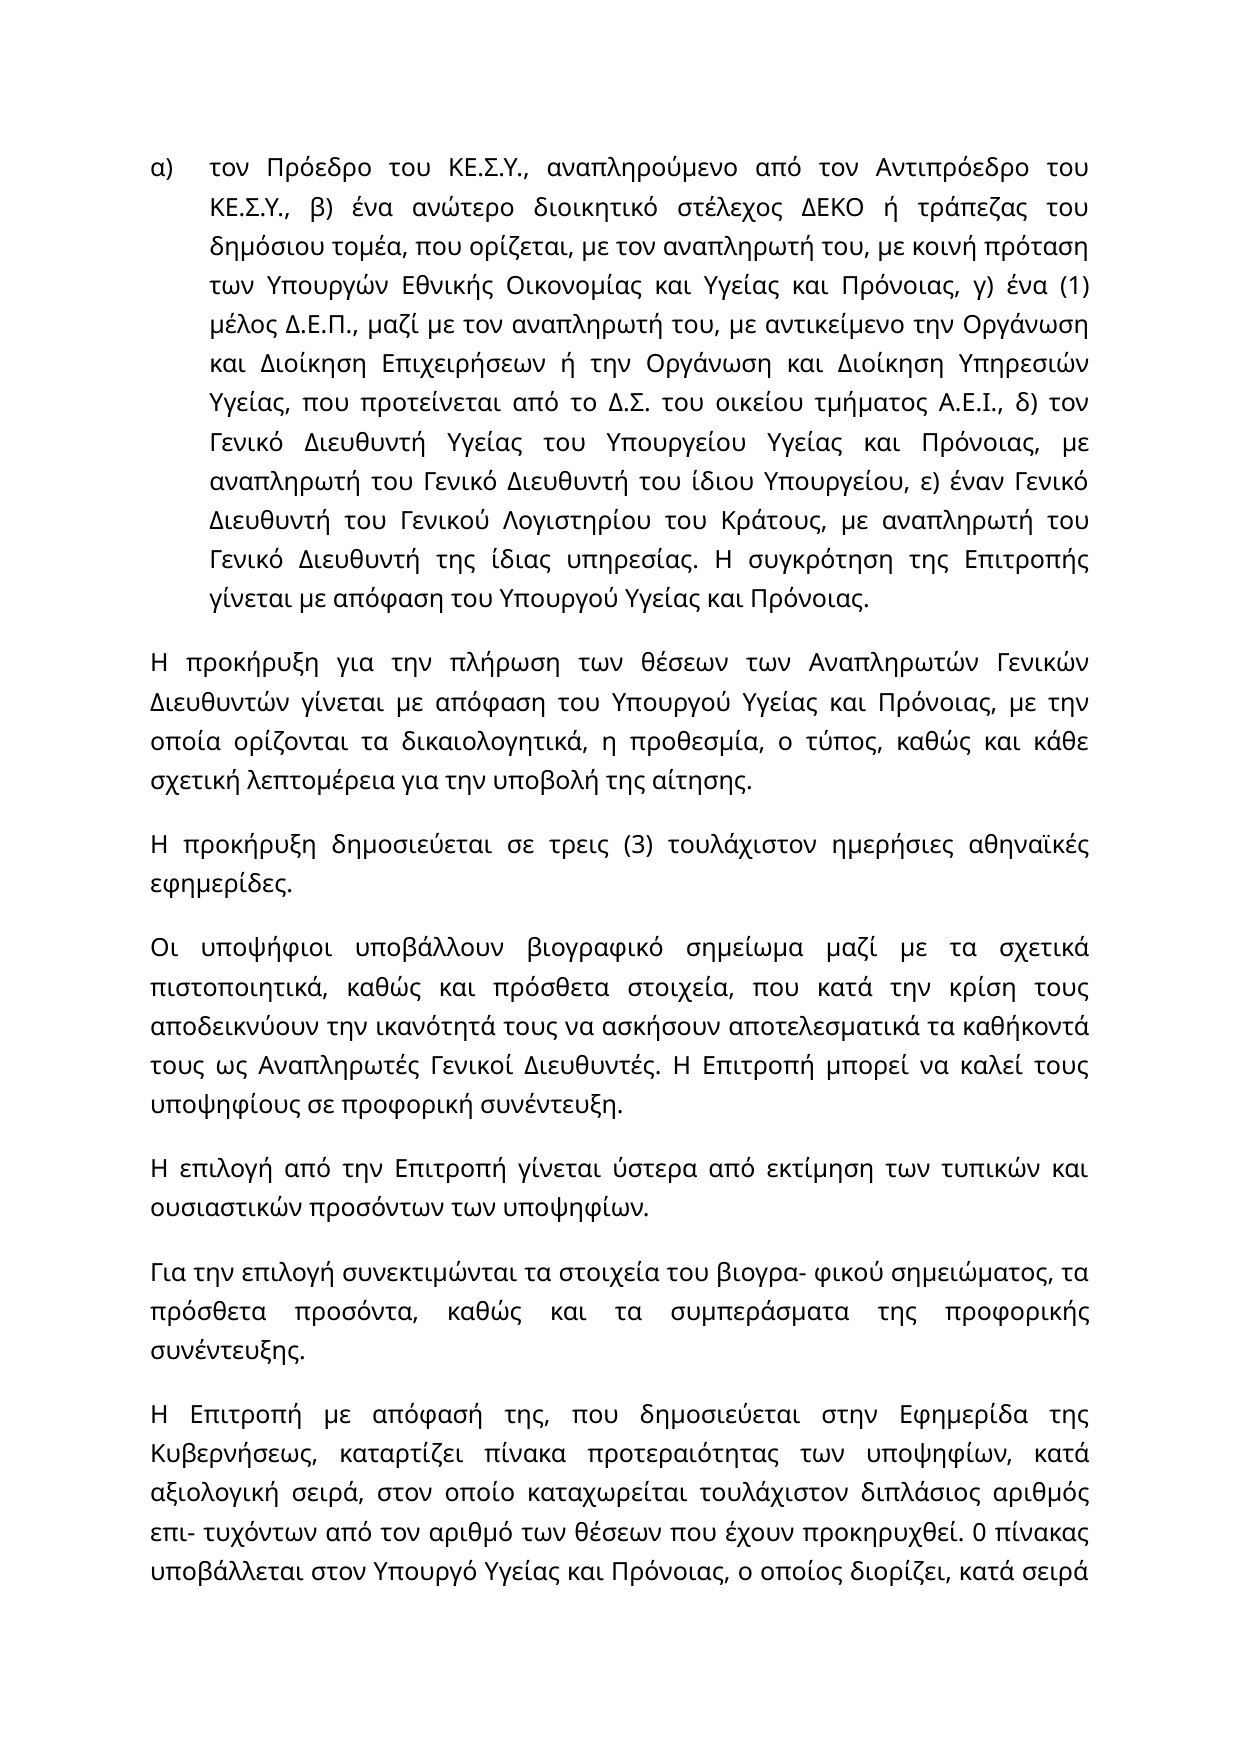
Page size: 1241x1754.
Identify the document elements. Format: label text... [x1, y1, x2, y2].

text Η προκήρυξη δημοσιεύεται σε τρεις (3) τουλάχιστον ημερήσιες αθηναϊκές εφημερίδες. [150, 827, 1090, 900]
text Η επιλογή από την Επιτροπή γίνεται ύστερα από εκτίμηση των τυπικών και ουσιαστικών προσόντων των υποψηφίων. [150, 1151, 1090, 1224]
text Η προκήρυξη για την πλήρωση των θέσεων των Αναπληρωτών Γενικών Διευθυντών γίνεται με απόφαση του Υπουργού Υγείας και Πρόνοιας, με την οποία ορίζονται τα δικαιολογητικά, η προθεσμία, ο τύπος, καθώς και κάθε σχετική λεπτομέρεια για την υποβολή της αίτησης. [150, 645, 1090, 797]
text Η Επιτροπή με απόφασή της, που δημοσιεύεται στην Εφημερίδα της Κυβερνήσεως, καταρτίζει πίνακα προτεραιότητας των υποψηφίων, κατά αξιολογική σειρά, στον οποίο καταχωρείται τουλάχιστον διπλάσιος αριθμός επι- τυχόντων από τον αριθμό των θέσεων που έχουν προκηρυχθεί. 0 πίνακας υποβάλλεται στον Υπουργό Υγείας και Πρόνοιας, ο οποίος διορίζει, κατά σειρά [150, 1397, 1090, 1587]
list α) τον Πρόεδρο του ΚΕ.Σ.Υ., αναπληρούμενο από τον Αντιπρόεδρο του ΚΕ.Σ.Υ., β) ένα ανώτερο διοικητικό στέλεχος ΔΕΚΟ ή τράπεζας του δημόσιου τομέα, που ορίζεται, με τον αναπληρωτή του, με κοινή πρόταση των Υπουργών Εθνικής Οικονομίας και Υγείας και Πρόνοιας, γ) ένα (1) μέλος Δ.Ε.Π., μαζί με τον αναπληρωτή του, με αντικείμενο την Οργάνωση και Διοίκηση Επιχειρήσεων ή την Οργάνωση και Διοίκηση Υπηρεσιών Υγείας, που προτείνεται από το Δ.Σ. του οικείου τμήματος Α.Ε.Ι., δ) τον Γενικό Διευθυντή Υγείας του Υπουργείου Υγείας και Πρόνοιας, με αναπληρωτή του Γενικό Διευθυντή του ίδιου Υπουργείου, ε) έναν Γενικό Διευθυντή του Γενικού Λογιστηρίου του Κράτους, με αναπληρωτή του Γενικό Διευθυντή της ίδιας υπηρεσίας. Η συγκρότηση της Επιτροπής γίνεται με απόφαση του Υπουργού Υγείας και Πρόνοιας. [150, 150, 1090, 615]
text Οι υποψήφιοι υποβάλλουν βιογραφικό σημείωμα μαζί με τα σχετικά πιστοποιητικά, καθώς και πρόσθετα στοιχεία, που κατά την κρίση τους αποδεικνύουν την ικανότητά τους να ασκήσουν αποτελεσματικά τα καθήκοντά τους ως Αναπληρωτές Γενικοί Διευθυντές. Η Επιτροπή μπορεί να καλεί τους υποψηφίους σε προφορική συνέντευξη. [150, 930, 1090, 1121]
text Για την επιλογή συνεκτιμώνται τα στοιχεία του βιογρα- φικού σημειώματος, τα πρόσθετα προσόντα, καθώς και τα συμπεράσματα της προφορικής συνέντευξης. [150, 1254, 1090, 1367]
